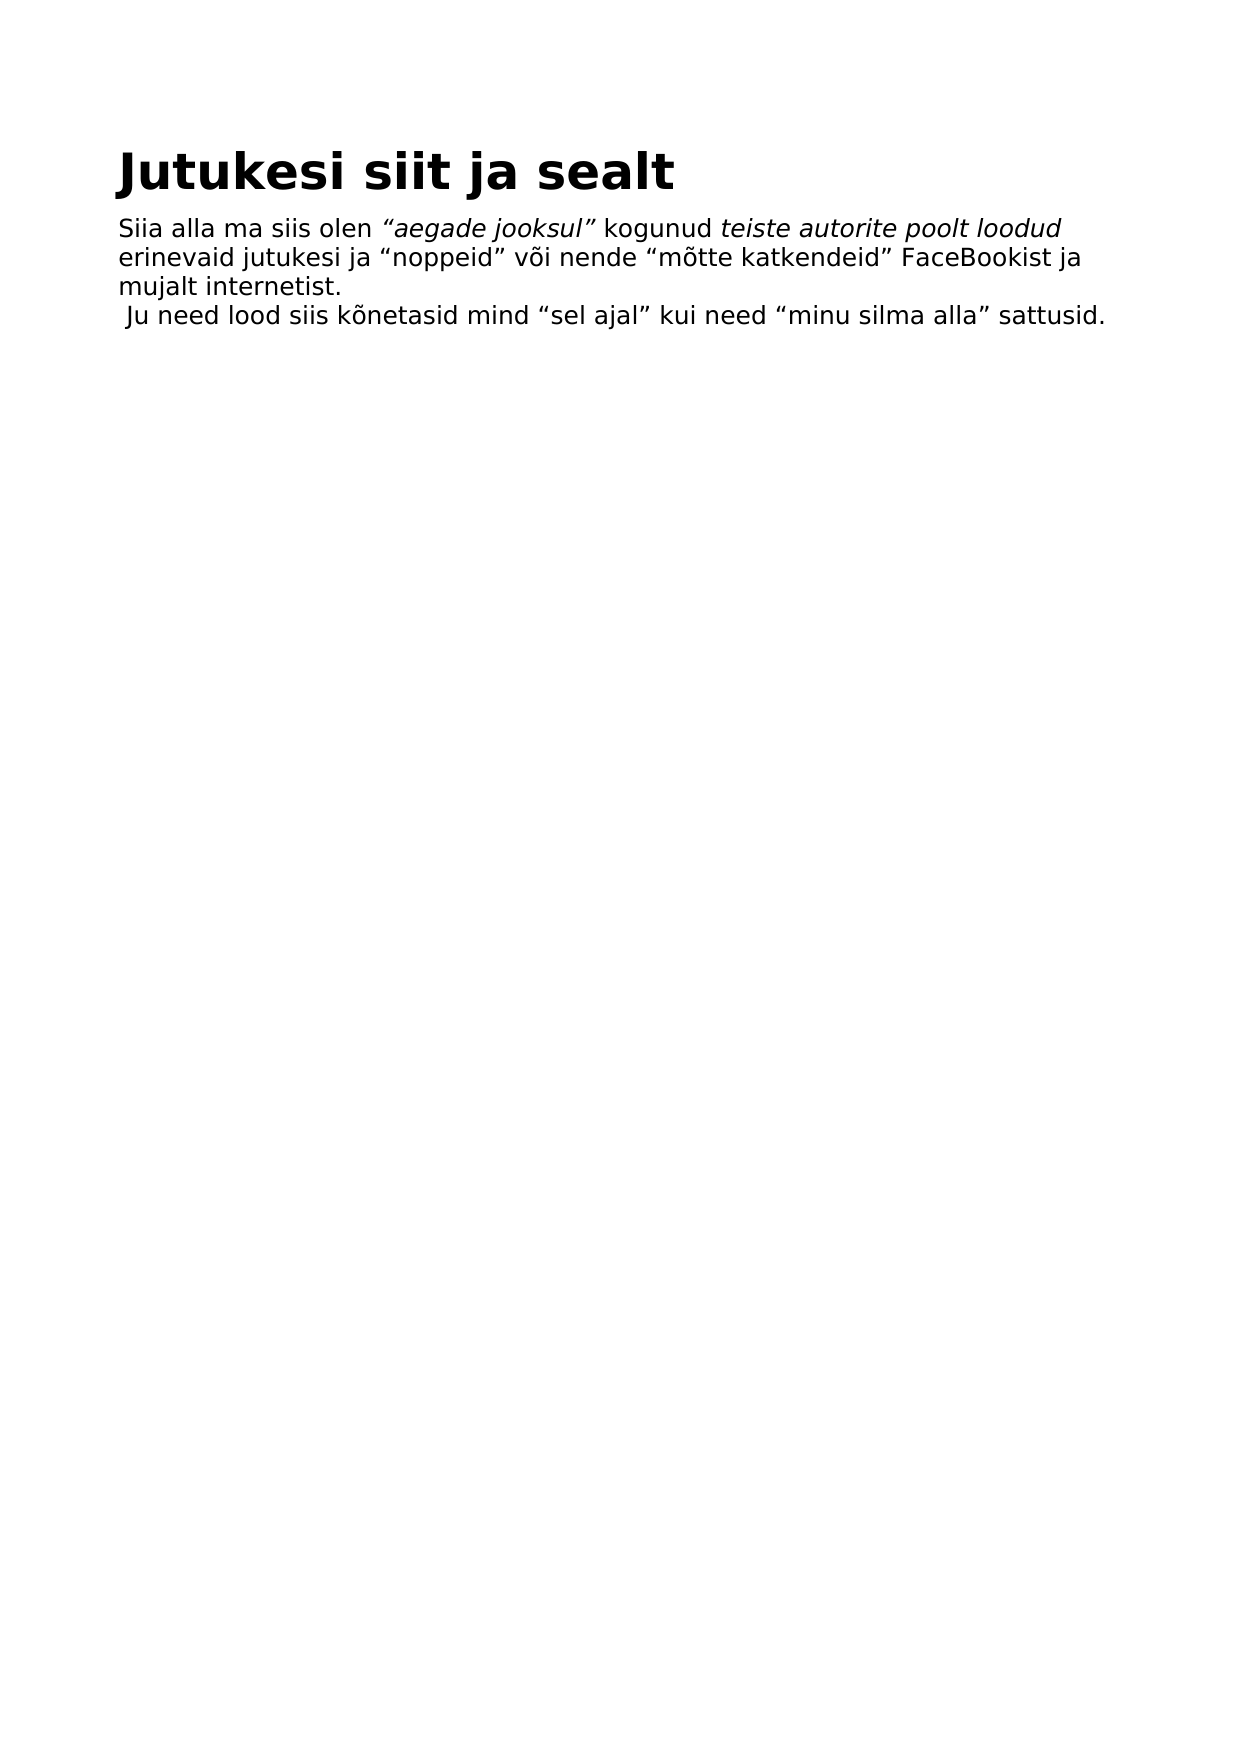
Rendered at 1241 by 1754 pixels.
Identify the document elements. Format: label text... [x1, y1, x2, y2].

text Siia alla ma siis olen “aegade jooksul” kogunud teiste autorite poolt loodud erinevaid jutukesi ja “noppeid” või nende “mõtte katkendeid” FaceBookist ja mujalt internetist. Ju need lood siis kõnetasid mind “sel ajal” kui need “minu silma alla” sattusid. [118, 214, 1122, 331]
subtitle Jutukesi siit ja sealt [118, 143, 1122, 201]
